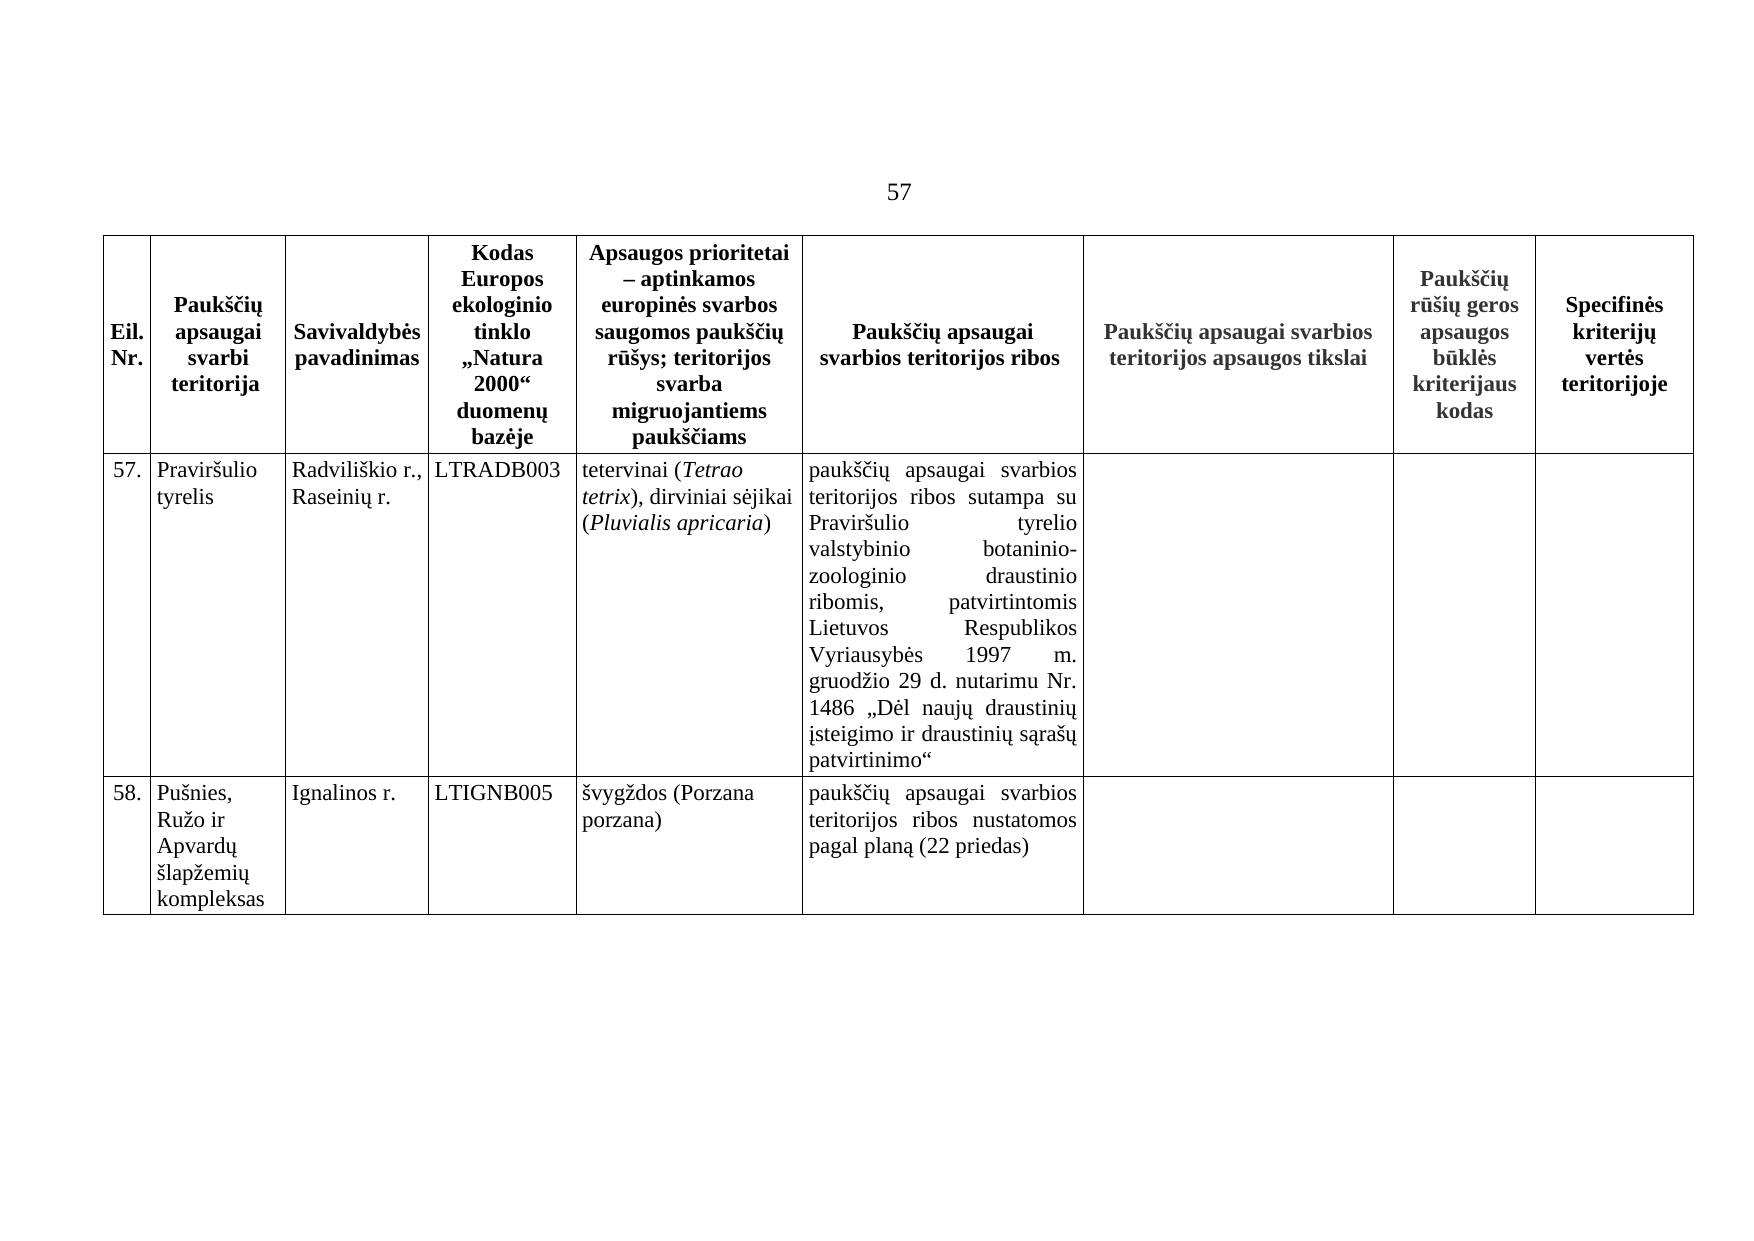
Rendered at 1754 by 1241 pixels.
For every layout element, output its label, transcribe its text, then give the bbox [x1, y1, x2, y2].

table_header Paukščių rūšių geros apsaugos būklės kriterijaus kodas [1394, 236, 1535, 452]
table_cell [1536, 777, 1693, 914]
table_cell LTIGNB005 [429, 777, 576, 914]
table_cell [1394, 454, 1535, 776]
table_cell Ignalinos r. [286, 777, 428, 914]
table_cell [1394, 777, 1535, 914]
table_cell 57. [104, 454, 150, 776]
table_cell paukščių apsaugai svarbios teritorijos ribos nustatomos pagal planą (22 priedas) [803, 777, 1083, 914]
table_header Paukščių apsaugai svarbi teritorija [151, 236, 285, 452]
table_cell Praviršulio tyrelis [151, 454, 285, 776]
table_header Apsaugos prioritetai – aptinkamos europinės svarbos saugomos paukščių rūšys; teritorijos svarba migruojantiems paukščiams [577, 236, 802, 452]
table_cell tetervinai (Tetrao tetrix), dirviniai sėjikai (Pluvialis apricaria) [577, 454, 802, 776]
table_cell 58. [104, 777, 150, 914]
table_header Paukščių apsaugai svarbios teritorijos apsaugos tikslai [1084, 236, 1393, 452]
table_cell [1084, 777, 1393, 914]
table_header Eil. Nr. [104, 236, 150, 452]
table_cell [1536, 454, 1693, 776]
table_header Savivaldybės pavadinimas [286, 236, 428, 452]
table_header Paukščių apsaugai svarbios teritorijos ribos [803, 236, 1083, 452]
table_cell LTRADB003 [429, 454, 576, 776]
table_cell paukščių apsaugai svarbios teritorijos ribos sutampa su Praviršulio tyrelio valstybinio botaninio-zoologinio draustinio ribomis, patvirtintomis Lietuvos Respublikos Vyriausybės 1997 m. gruodžio 29 d. nutarimu Nr. 1486 „Dėl naujų draustinių įsteigimo ir draustinių sąrašų patvirtinimo“ [803, 454, 1083, 776]
table_header Specifinės kriterijų vertės teritorijoje [1536, 236, 1693, 452]
table_cell [1084, 454, 1393, 776]
table_cell Radviliškio r., Raseinių r. [286, 454, 428, 776]
table_cell Pušnies, Ružo ir Apvardų šlapžemių kompleksas [151, 777, 285, 914]
table_cell švygždos (Porzana porzana) [577, 777, 802, 914]
table_header Kodas Europos ekologinio tinklo „Natura 2000“ duomenų bazėje [429, 236, 576, 452]
